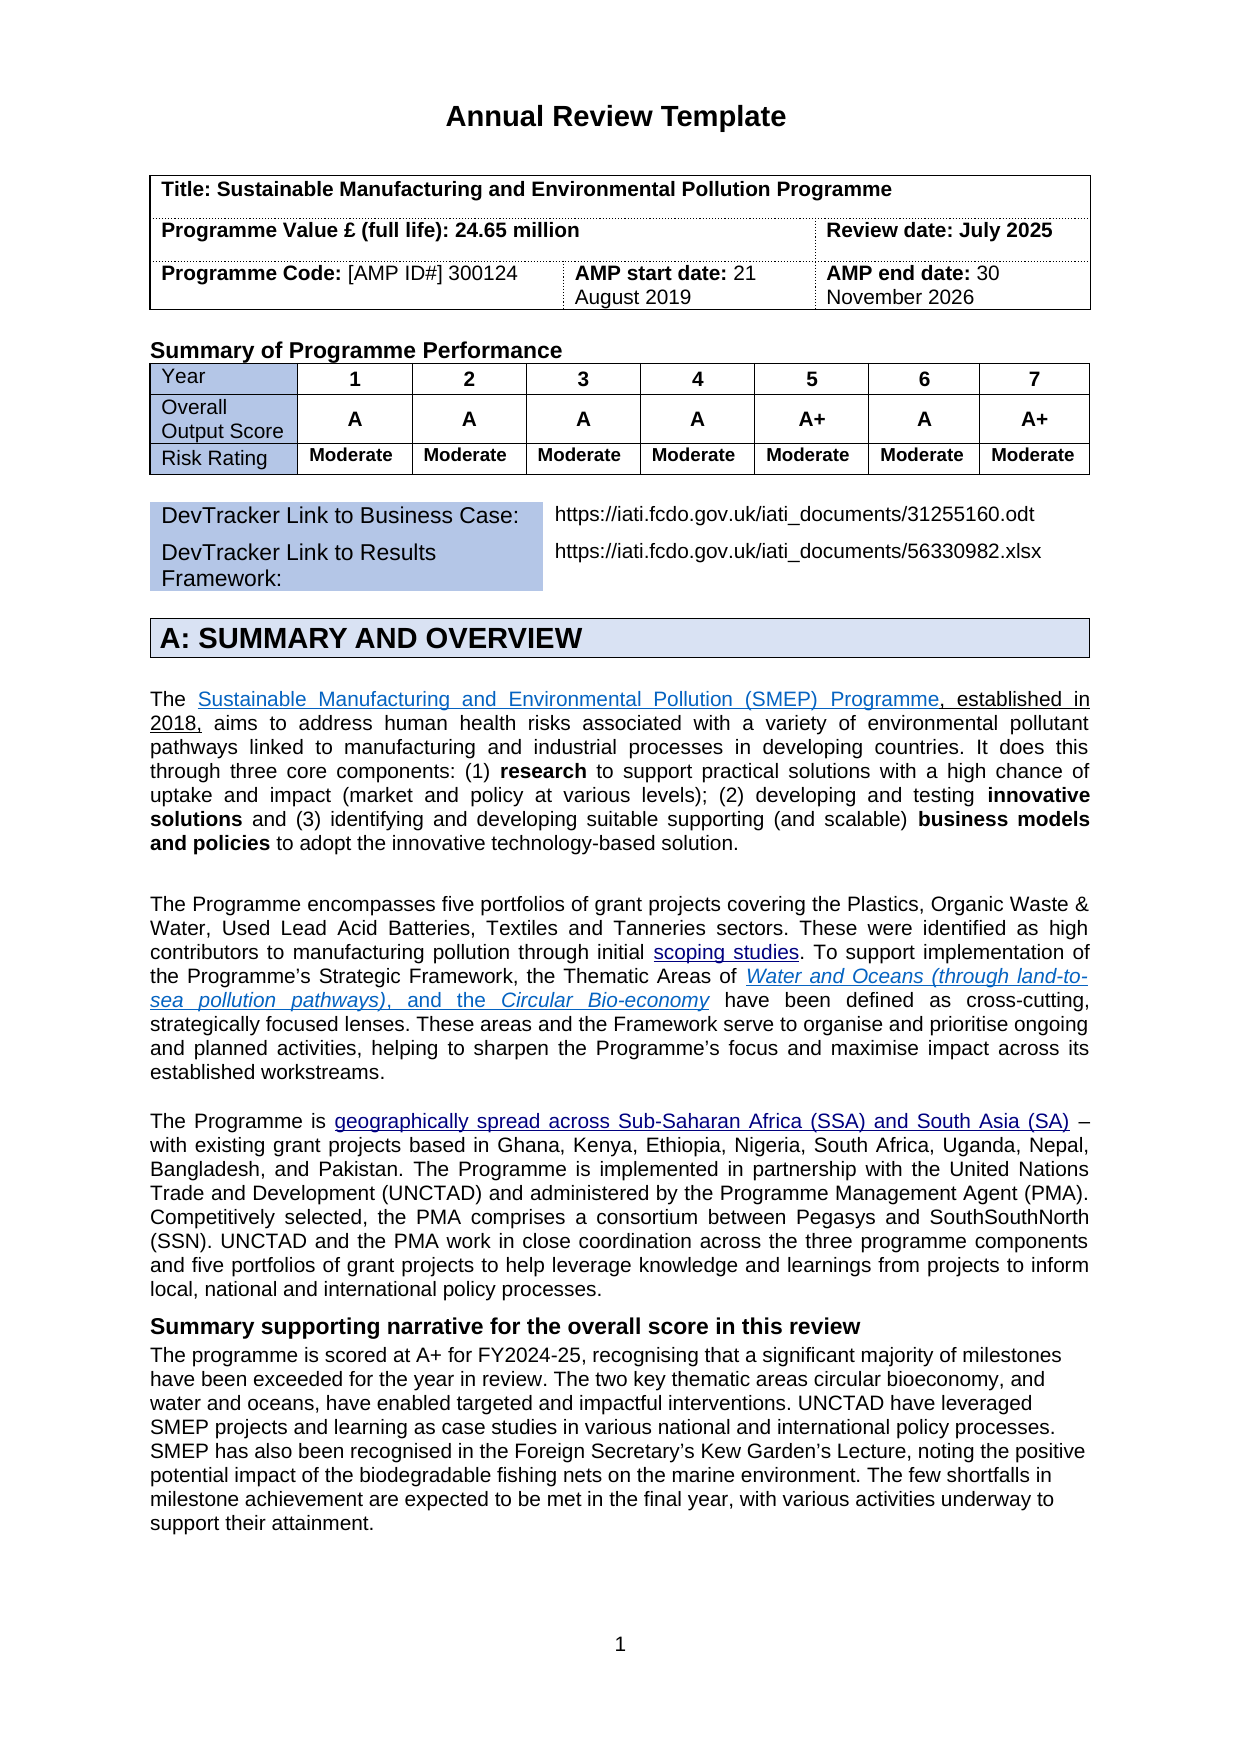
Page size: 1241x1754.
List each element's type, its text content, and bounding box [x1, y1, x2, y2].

table_header 2 [413, 364, 526, 394]
table_cell Moderate [298, 444, 412, 474]
table_header Title: Sustainable Manufacturing and Environmental Pollution Programme [151, 176, 1090, 218]
table_cell A [641, 395, 754, 443]
table_cell AMP start date: 21 August 2019 [563, 261, 815, 309]
subtitle Annual Review Template [150, 99, 1090, 132]
table_cell A+ [755, 395, 868, 443]
text The Programme encompasses five portfolios of grant projects covering the Plastics, Organic Waste & Water, Used Lead Acid Batteries, Textiles and Tanneries sectors. These were identified as high contributors to manufacturing pollution through initial scoping studies. To support implementation of the Programme’s Strategic Framework, the Thematic Areas of Water and Oceans (through land-to-sea pollution pathways), and the Circular Bio-economy have been defined as cross-cutting, strategically focused lenses. These areas and the Framework serve to organise and prioritise ongoing and planned activities, helping to sharpen the Programme’s focus and maximise impact across its established workstreams. [150, 892, 1090, 1084]
text Summary supporting narrative for the overall score in this review [150, 1313, 1090, 1339]
text Summary of Programme Performance [150, 337, 1090, 363]
table_cell Programme Value £ (full life): 24.65 million [151, 218, 815, 261]
subtitle A: SUMMARY AND OVERVIEW [151, 619, 1089, 657]
table_cell A+ [980, 395, 1089, 443]
table_header 5 [755, 364, 868, 394]
table_cell Moderate [641, 444, 754, 474]
table_cell Risk Rating [151, 444, 297, 474]
table_header 1 [298, 364, 412, 394]
table_cell https://iati.fcdo.gov.uk/iati_documents/56330982.xlsx [543, 539, 1090, 591]
table_cell AMP end date: 30 November 2026 [815, 261, 1090, 309]
table_cell A [413, 395, 526, 443]
table_header Year [151, 364, 297, 394]
table_cell A [869, 395, 979, 443]
table_cell Review date: July 2025 [815, 218, 1090, 261]
table_cell Programme Code: [AMP ID#] 300124 [151, 261, 563, 309]
table_cell Moderate [413, 444, 526, 474]
table_header 4 [641, 364, 754, 394]
table_cell Moderate [755, 444, 868, 474]
table_cell Moderate [869, 444, 979, 474]
text The programme is scored at A+ for FY2024-25, recognising that a significant majority of milestones have been exceeded for the year in review. The two key thematic areas circular bioeconomy, and water and oceans, have enabled targeted and impactful interventions. UNCTAD have leveraged SMEP projects and learning as case studies in various national and international policy processes. SMEP has also been recognised in the Foreign Secretary’s Kew Garden’s Lecture, noting the positive potential impact of the biodegradable fishing nets on the marine environment. The few shortfalls in milestone achievement are expected to be met in the final year, with various activities underway to support their attainment. [150, 1343, 1090, 1535]
table_cell Overall Output Score [151, 395, 297, 443]
table_cell A [527, 395, 640, 443]
table_header 6 [869, 364, 979, 394]
table_cell A [298, 395, 412, 443]
table_cell DevTracker Link to Results Framework: [150, 539, 543, 591]
table_header 7 [980, 364, 1089, 394]
text The Programme is geographically spread across Sub-Saharan Africa (SSA) and South Asia (SA) – with existing grant projects based in Ghana, Kenya, Ethiopia, Nigeria, South Africa, Uganda, Nepal, Bangladesh, and Pakistan. The Programme is implemented in partnership with the United Nations Trade and Development (UNCTAD) and administered by the Programme Management Agent (PMA). Competitively selected, the PMA comprises a consortium between Pegasys and SouthSouthNorth (SSN). UNCTAD and the PMA work in close coordination across the three programme components and five portfolios of grant projects to help leverage knowledge and learnings from projects to inform local, national and international policy processes. [150, 1109, 1090, 1300]
table_header DevTracker Link to Business Case: [150, 502, 543, 539]
table_cell Moderate [527, 444, 640, 474]
table_cell Moderate [980, 444, 1089, 474]
table_header https://iati.fcdo.gov.uk/iati_documents/31255160.odt [543, 502, 1090, 539]
table_header 3 [527, 364, 640, 394]
text The Sustainable Manufacturing and Environmental Pollution (SMEP) Programme, established in 2018, aims to address human health risks associated with a variety of environmental pollutant pathways linked to manufacturing and industrial processes in developing countries. It does this through three core components: (1) research to support practical solutions with a high chance of uptake and impact (market and policy at various levels); (2) developing and testing innovative solutions and (3) identifying and developing suitable supporting (and scalable) business models and policies to adopt the innovative technology-based solution. [150, 687, 1090, 854]
